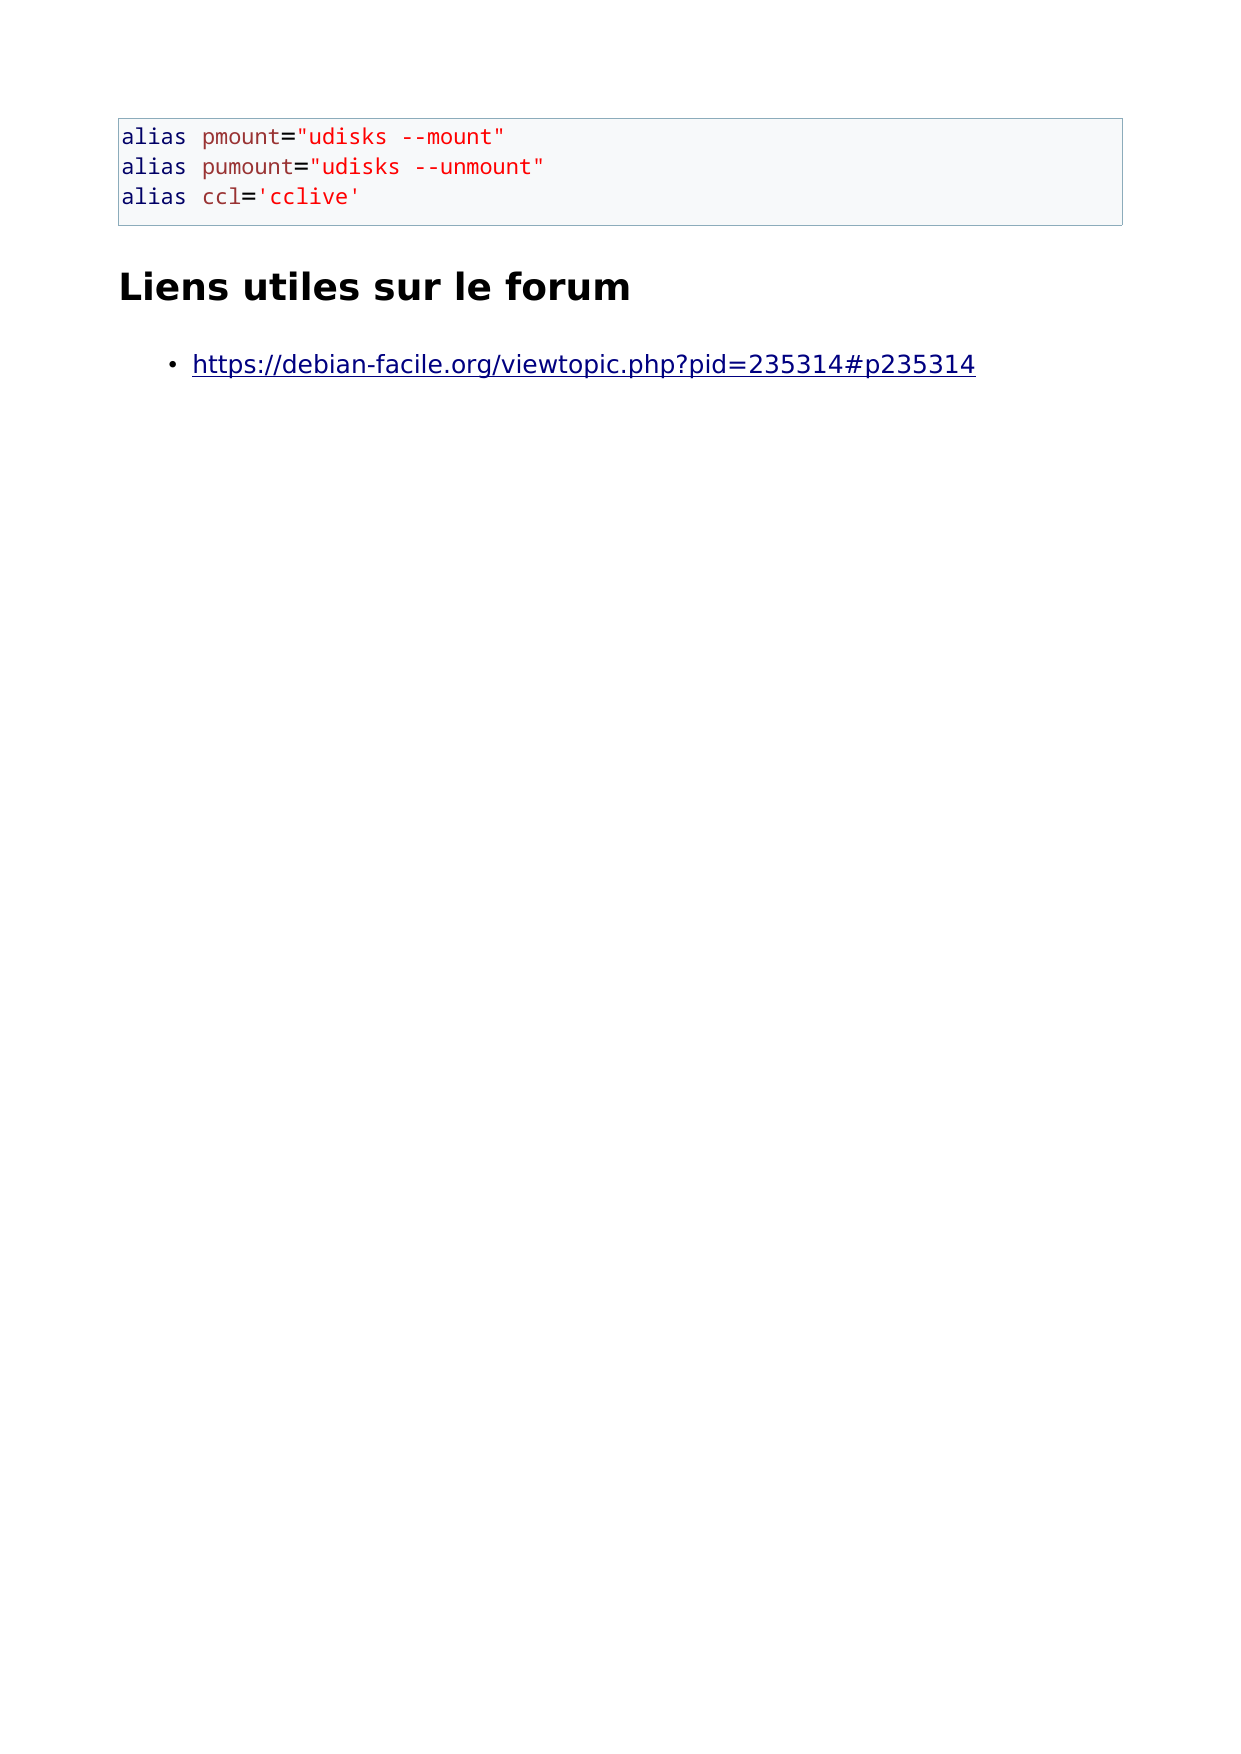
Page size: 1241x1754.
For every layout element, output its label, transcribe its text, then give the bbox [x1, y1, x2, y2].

list https://debian-facile.org/viewtopic.php?pid=235314#p235314 [177, 351, 1122, 380]
table_header alias pmount="udisks --mount" alias pumount="udisks --unmount" alias ccl='cclive' [119, 119, 1122, 225]
subtitle Liens utiles sur le forum [118, 265, 1122, 309]
